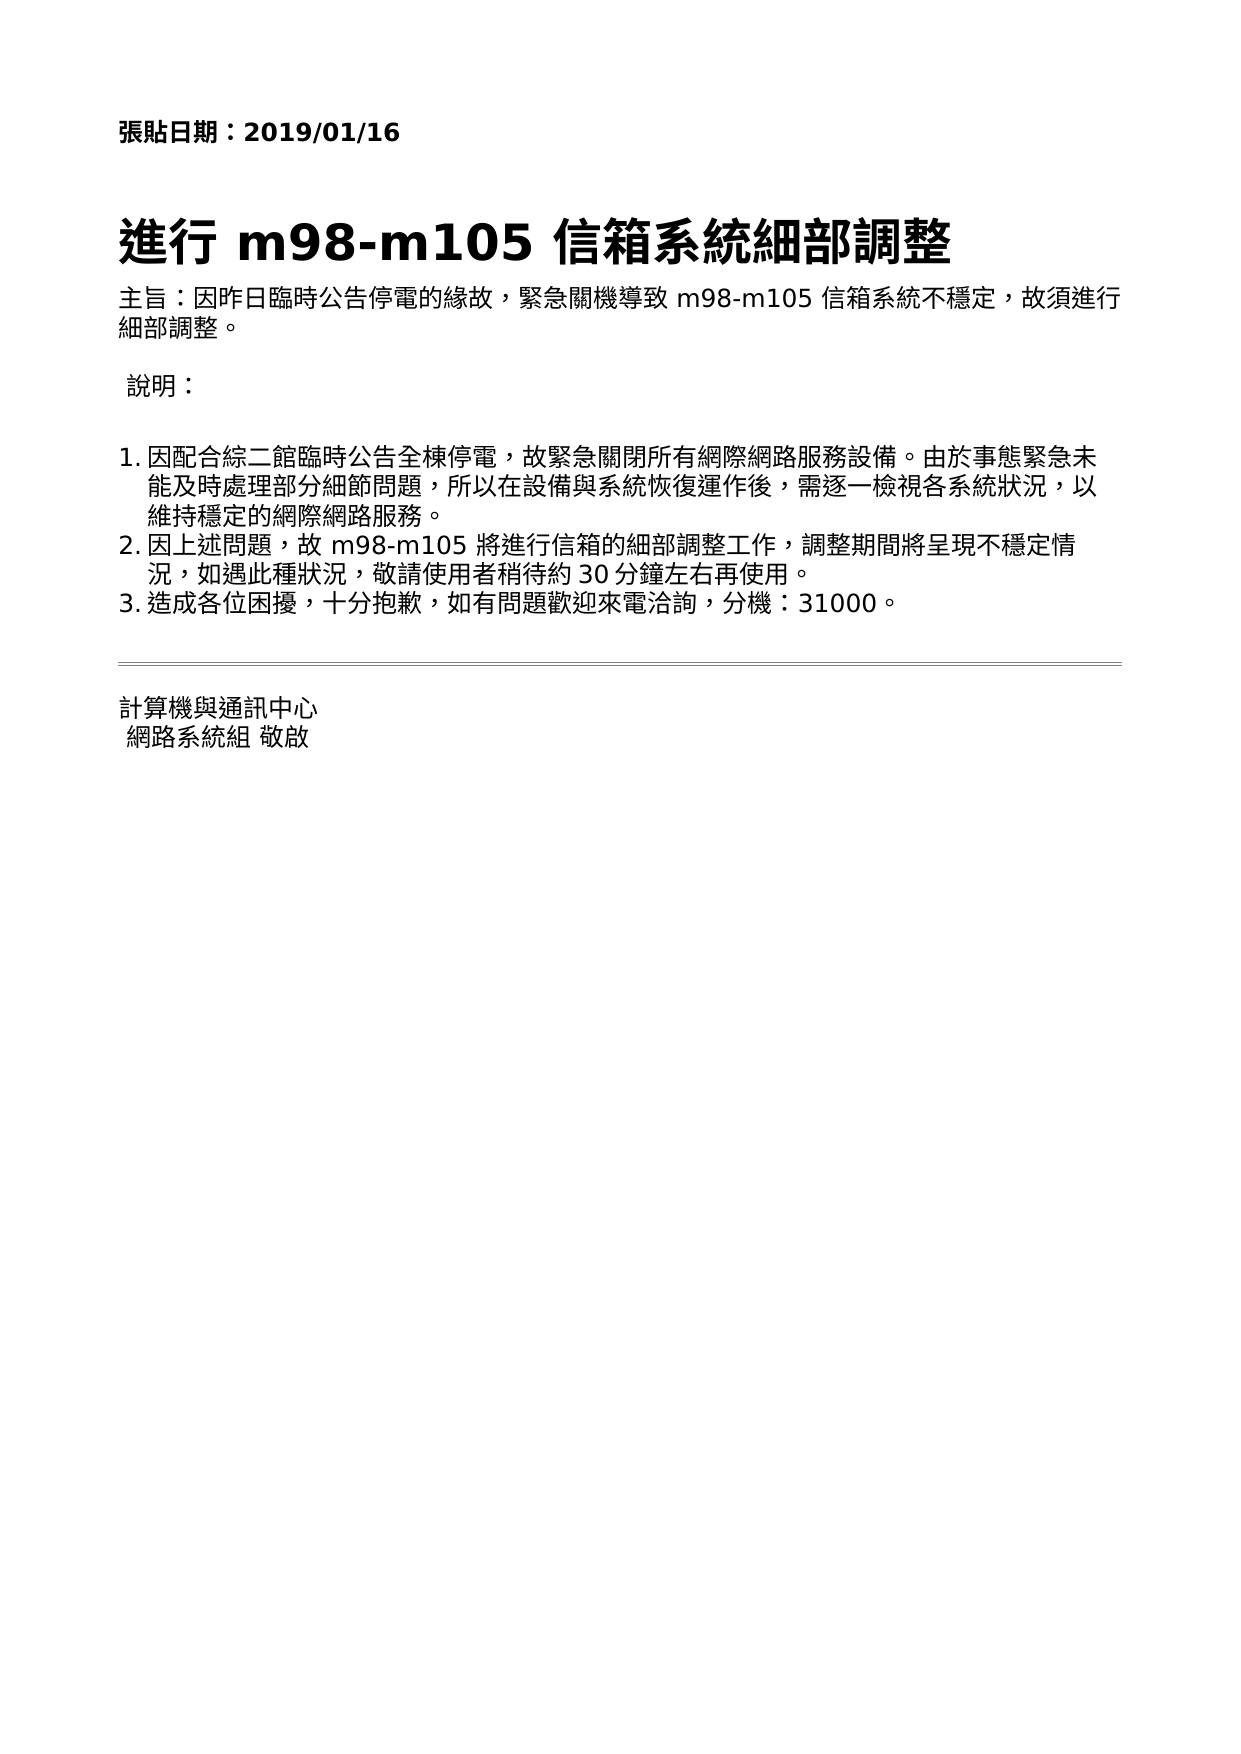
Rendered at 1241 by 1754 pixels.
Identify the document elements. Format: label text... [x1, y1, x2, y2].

subtitle 進行 m98-m105 信箱系統細部調整 [118, 214, 1122, 272]
text 張貼日期：2019/01/16 [118, 118, 1122, 176]
text 計算機與通訊中心 網路系統組 敬啟 [118, 694, 1122, 752]
list 造成各位困擾，十分抱歉，如有問題歡迎來電洽詢，分機：31000。 [118, 589, 1122, 618]
text 主旨：因昨日臨時公告停電的緣故，緊急關機導致 m98-m105 信箱系統不穩定，故須進行細部調整。 說明： [118, 285, 1122, 401]
list 因上述問題，故 m98-m105 將進行信箱的細部調整工作，調整期間將呈現不穩定情況，如遇此種狀況，敬請使用者稍待約30分鐘左右再使用。 [118, 531, 1122, 589]
list 因配合綜二館臨時公告全棟停電，故緊急關閉所有網際網路服務設備。由於事態緊急未能及時處理部分細節問題，所以在設備與系統恢復運作後，需逐一檢視各系統狀況，以維持穩定的網際網路服務。 [118, 443, 1122, 531]
